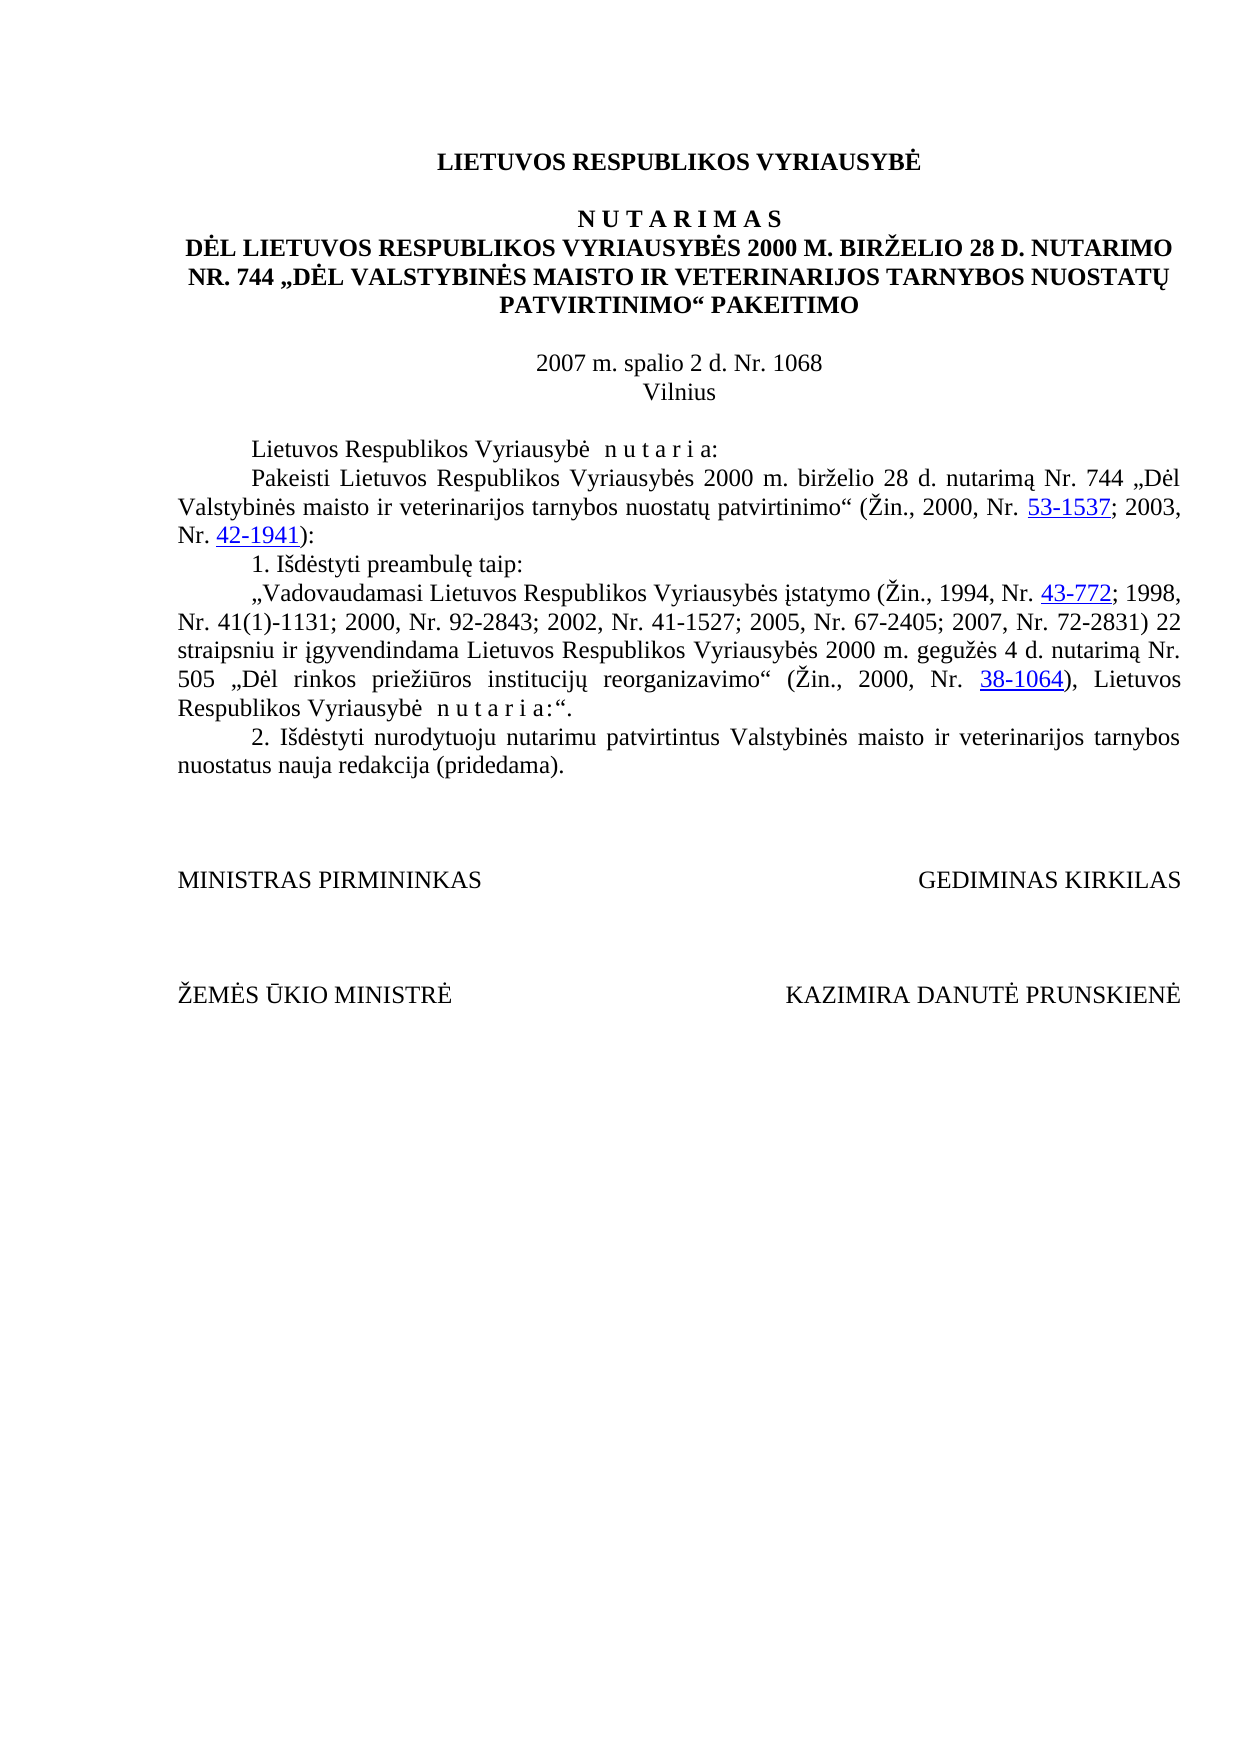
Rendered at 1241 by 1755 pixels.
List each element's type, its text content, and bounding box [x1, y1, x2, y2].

text Lietuvos Respublikos Vyriausybė nutaria: [177, 434, 1181, 463]
text N U T A R I M A S [177, 204, 1181, 233]
text Pakeisti Lietuvos Respublikos Vyriausybės 2000 m. birželio 28 d. nutarimą Nr. 744 „Dėl Valstybinės maisto ir veterinarijos tarnybos nuostatų patvirtinimo“ (Žin., 2000, Nr. 53-1537; 2003, Nr. 42-1941): [177, 463, 1181, 549]
text 2. Išdėstyti nurodytuoju nutarimu patvirtintus Valstybinės maisto ir veterinarijos tarnybos nuostatus nauja redakcija (pridedama). [177, 722, 1181, 779]
text Vilnius [177, 377, 1181, 406]
text „Vadovaudamasi Lietuvos Respublikos Vyriausybės įstatymo (Žin., 1994, Nr. 43-772; 1998, Nr. 41(1)-1131; 2000, Nr. 92-2843; 2002, Nr. 41-1527; 2005, Nr. 67-2405; 2007, Nr. 72-2831) 22 straipsniu ir įgyvendindama Lietuvos Respublikos Vyriausybės 2000 m. gegužės 4 d. nutarimą Nr. 505 „Dėl rinkos priežiūros institucijų reorganizavimo“ (Žin., 2000, Nr. 38-1064), Lietuvos Respublikos Vyriausybė nutaria:“. [177, 578, 1181, 722]
text Ministras Pirmininkas Gediminas Kirkilas [177, 866, 1181, 894]
text 2007 m. spalio 2 d. Nr. 1068 [177, 348, 1181, 377]
text 1. Išdėstyti preambulę taip: [177, 549, 1181, 578]
text LIETUVOS RESPUBLIKOS VYRIAUSYBĖ [177, 147, 1181, 176]
text DĖL LIETUVOS RESPUBLIKOS VYRIAUSYBĖS 2000 M. BIRŽELIO 28 D. NUTARIMO NR. 744 „DĖL VALSTYBINĖS MAISTO IR VETERINARIJOS TARNYBOS NUOSTATŲ PATVIRTINIMO“ PAKEITIMO [177, 233, 1181, 319]
text Žemės ūkio ministrė Kazimira Danutė Prunskienė [177, 981, 1181, 1009]
